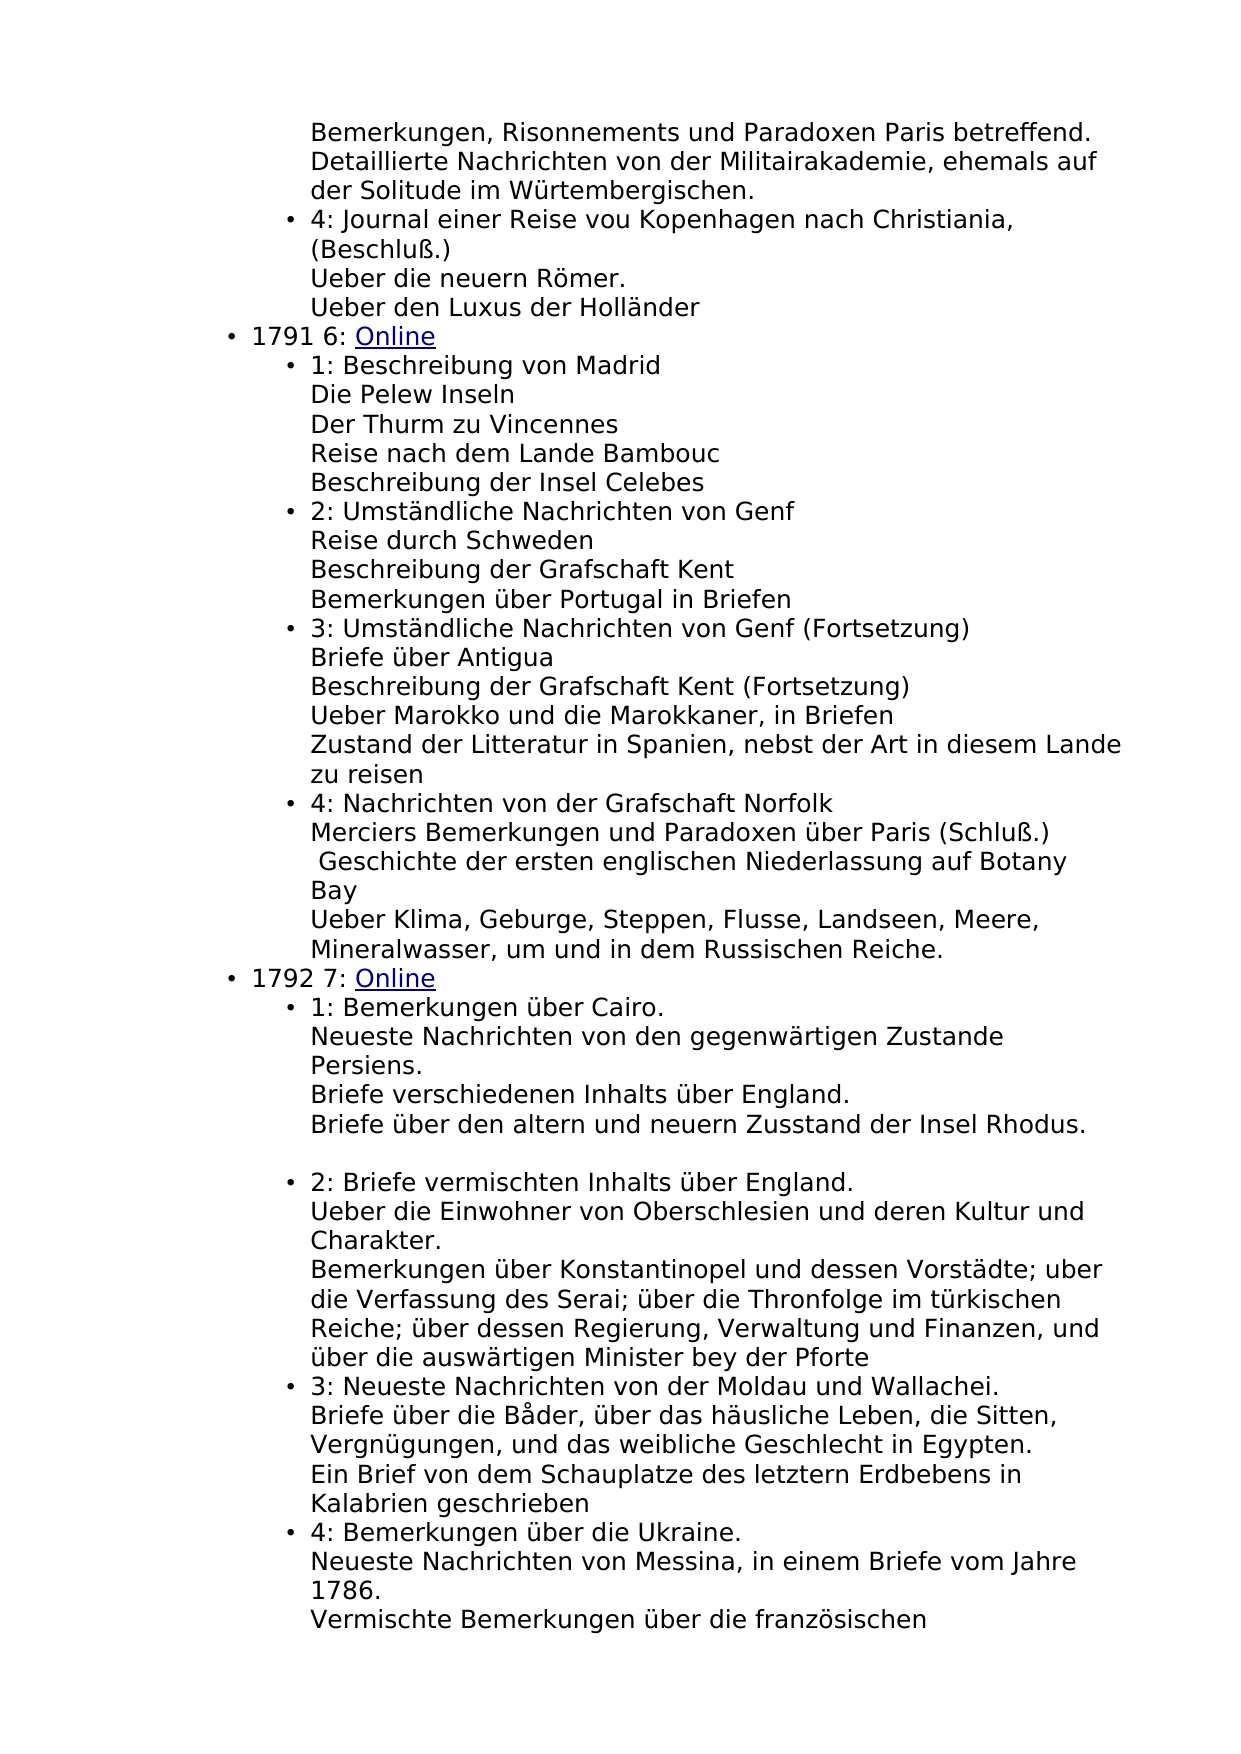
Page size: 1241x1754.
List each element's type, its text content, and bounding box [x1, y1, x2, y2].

list 3: Umständliche Nachrichten von Genf (Fortsetzung) Briefe über Antigua Beschreibung der Grafschaft Kent (Fortsetzung) Ueber Marokko und die Marokkaner, in Briefen Zustand der Litteratur in Spanien, nebst der Art in diesem Lande zu reisen [295, 614, 1122, 789]
list 4: Nachrichten von der Grafschaft Norfolk Merciers Bemerkungen und Paradoxen über Paris (Schluß.) Geschichte der ersten englischen Niederlassung auf Botany Bay Ueber Klima, Geburge, Steppen, Flusse, Landseen, Meere, Mineralwasser, um und in dem Russischen Reiche. [295, 789, 1122, 964]
list 1792 7: Online [236, 964, 1122, 993]
list 3: Neueste Nachrichten von der Moldau und Wallachei. Briefe über die Båder, über das häusliche Leben, die Sitten, Vergnügungen, und das weibliche Geschlecht in Egypten. Ein Brief von dem Schauplatze des letztern Erdbebens in Kalabrien geschrieben [295, 1372, 1122, 1518]
list 1: Beschreibung von Madrid Die Pelew Inseln Der Thurm zu Vincennes Reise nach dem Lande Bambouc Beschreibung der Insel Celebes [295, 351, 1122, 497]
list 1: Bemerkungen über Cairo. Neueste Nachrichten von den gegenwärtigen Zustande Persiens. Briefe verschiedenen Inhalts über England. Briefe über den altern und neuern Zusstand der Insel Rhodus. [295, 993, 1122, 1168]
list 4: Journal einer Reise vou Kopenhagen nach Christiania, (Beschluß.) Ueber die neuern Römer. Ueber den Luxus der Holländer [295, 206, 1122, 322]
list 2: Umständliche Nachrichten von Genf Reise durch Schweden Beschreibung der Grafschaft Kent Bemerkungen über Portugal in Briefen [295, 497, 1122, 614]
list 2: Briefe vermischten Inhalts über England. Ueber die Einwohner von Oberschlesien und deren Kultur und Charakter. Bemerkungen über Konstantinopel und dessen Vorstädte; uber die Verfassung des Serai; über die Thronfolge im türkischen Reiche; über dessen Regierung, Verwaltung und Finanzen, und über die auswärtigen Minister bey der Pforte [295, 1168, 1122, 1372]
list 4: Bemerkungen über die Ukraine. Neueste Nachrichten von Messina, in einem Briefe vom Jahre 1786. Vermischte Bemerkungen über die französischen [295, 1518, 1122, 1635]
list 1791 6: Online [236, 322, 1122, 351]
list Bemerkungen, Risonnements und Paradoxen Paris betreffend. Detaillierte Nachrichten von der Militairakademie, ehemals auf der Solitude im Würtembergischen. [295, 118, 1122, 206]
